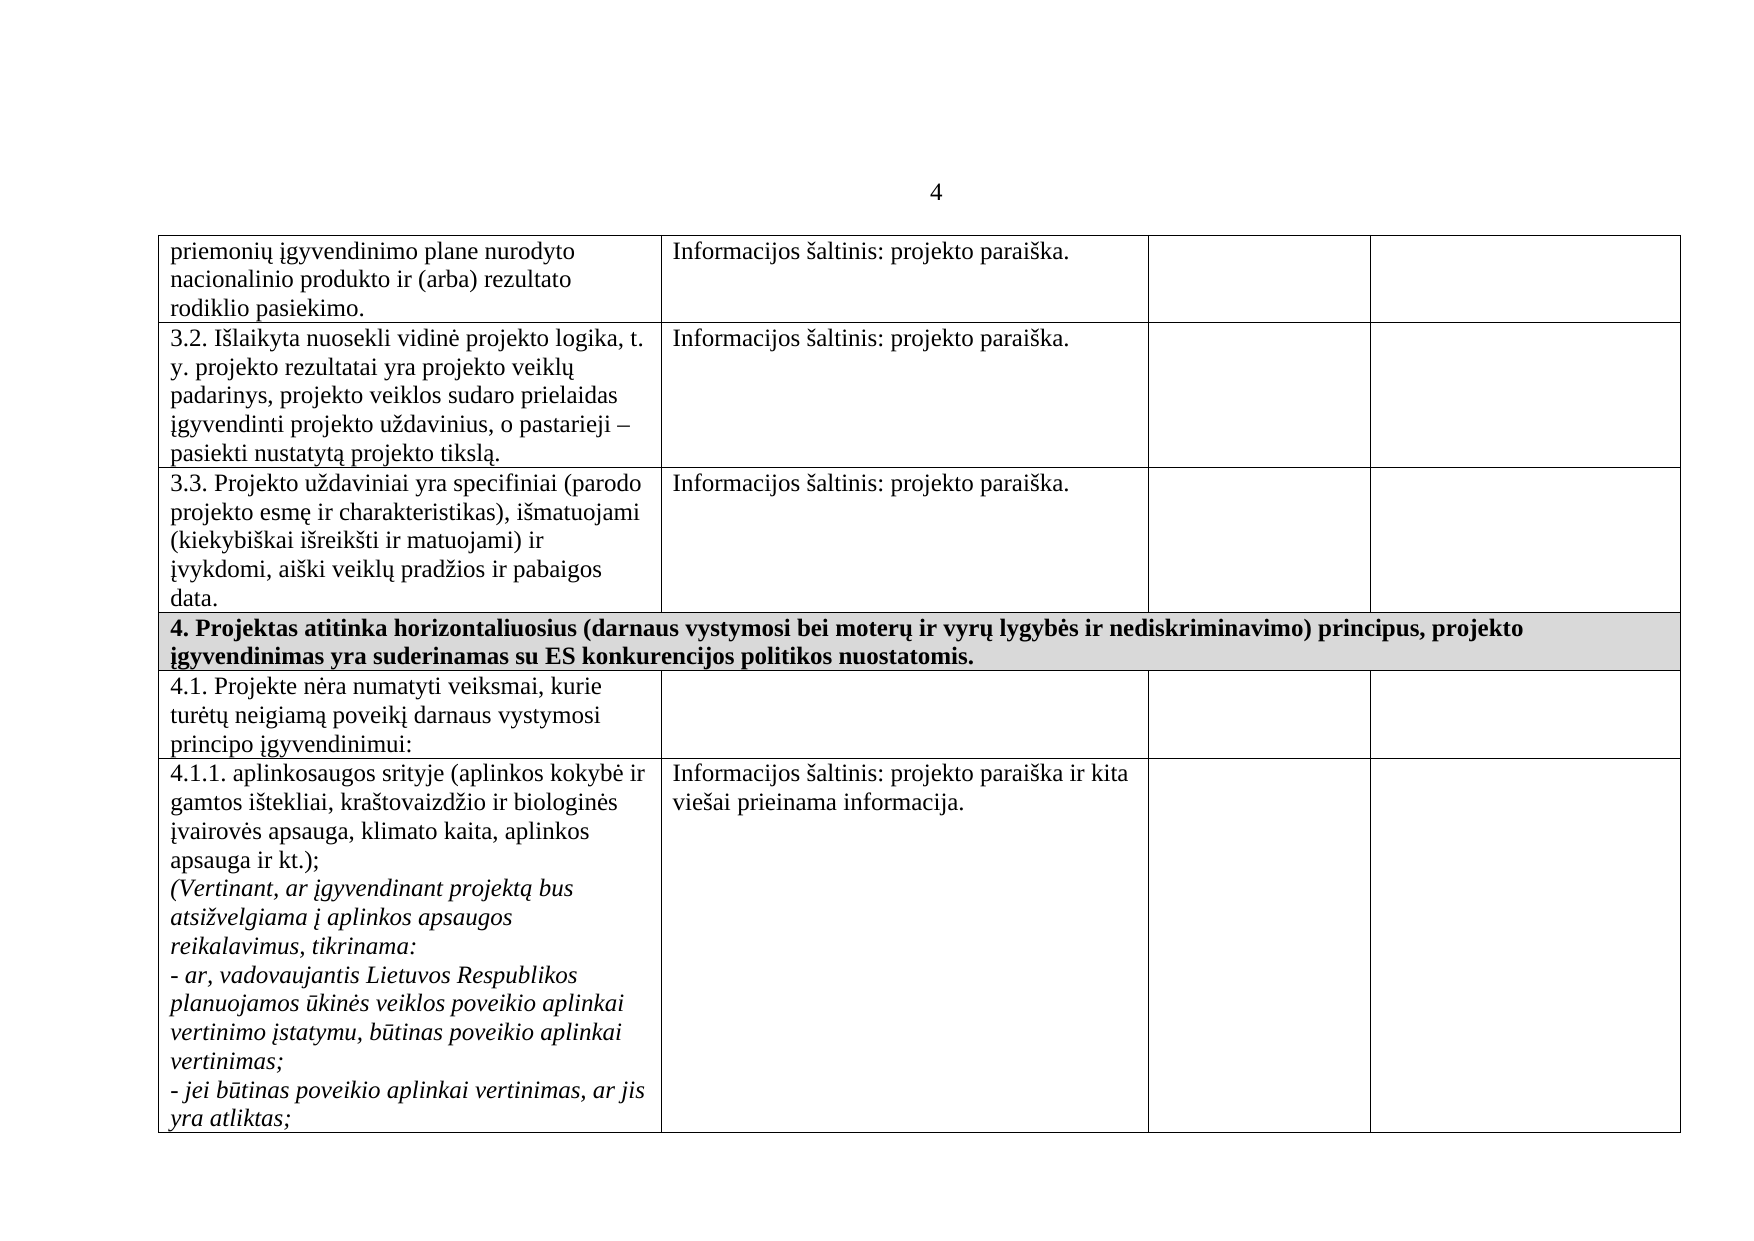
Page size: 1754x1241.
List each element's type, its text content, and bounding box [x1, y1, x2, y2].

table_cell [1149, 759, 1370, 1132]
table_cell [1371, 236, 1680, 322]
table_cell 3.2. Išlaikyta nuosekli vidinė projekto logika, t. y. projekto rezultatai yra projekto veiklų padarinys, projekto veiklos sudaro prielaidas įgyvendinti projekto uždavinius, o pastarieji – pasiekti nustatytą projekto tikslą. [159, 323, 661, 467]
table_cell [1371, 468, 1680, 612]
table_cell 4. Projektas atitinka horizontaliuosius (darnaus vystymosi bei moterų ir vyrų lygybės ir nediskriminavimo) principus, projekto įgyvendinimas yra suderinamas su ES konkurencijos politikos nuostatomis. [159, 613, 1680, 670]
table_cell 4.1.1. aplinkosaugos srityje (aplinkos kokybė ir gamtos ištekliai, kraštovaizdžio ir biologinės įvairovės apsauga, klimato kaita, aplinkos apsauga ir kt.); (Vertinant, ar įgyvendinant projektą bus atsižvelgiama į aplinkos apsaugos reikalavimus, tikrinama: - ar, vadovaujantis Lietuvos Respublikos planuojamos ūkinės veiklos poveikio aplinkai vertinimo įstatymu, būtinas poveikio aplinkai vertinimas; - jei būtinas poveikio aplinkai vertinimas, ar jis yra atliktas; [159, 759, 661, 1132]
table_cell [1149, 236, 1370, 322]
table_cell Informacijos šaltinis: projekto paraiška. [662, 236, 1148, 322]
table_cell 3.3. Projekto uždaviniai yra specifiniai (parodo projekto esmę ir charakteristikas), išmatuojami (kiekybiškai išreikšti ir matuojami) ir įvykdomi, aiški veiklų pradžios ir pabaigos data. [159, 468, 661, 612]
table_cell [662, 671, 1148, 757]
table_cell [1149, 468, 1370, 612]
table_cell [1371, 759, 1680, 1132]
table_cell [1371, 323, 1680, 467]
table_cell [1371, 671, 1680, 757]
table_cell Informacijos šaltinis: projekto paraiška ir kita viešai prieinama informacija. [662, 759, 1148, 1132]
table_cell priemonių įgyvendinimo plane nurodyto nacionalinio produkto ir (arba) rezultato rodiklio pasiekimo. [159, 236, 661, 322]
table_cell [1149, 671, 1370, 757]
table_cell Informacijos šaltinis: projekto paraiška. [662, 323, 1148, 467]
table_cell [1149, 323, 1370, 467]
table_cell Informacijos šaltinis: projekto paraiška. [662, 468, 1148, 612]
table_cell 4.1. Projekte nėra numatyti veiksmai, kurie turėtų neigiamą poveikį darnaus vystymosi principo įgyvendinimui: [159, 671, 661, 757]
